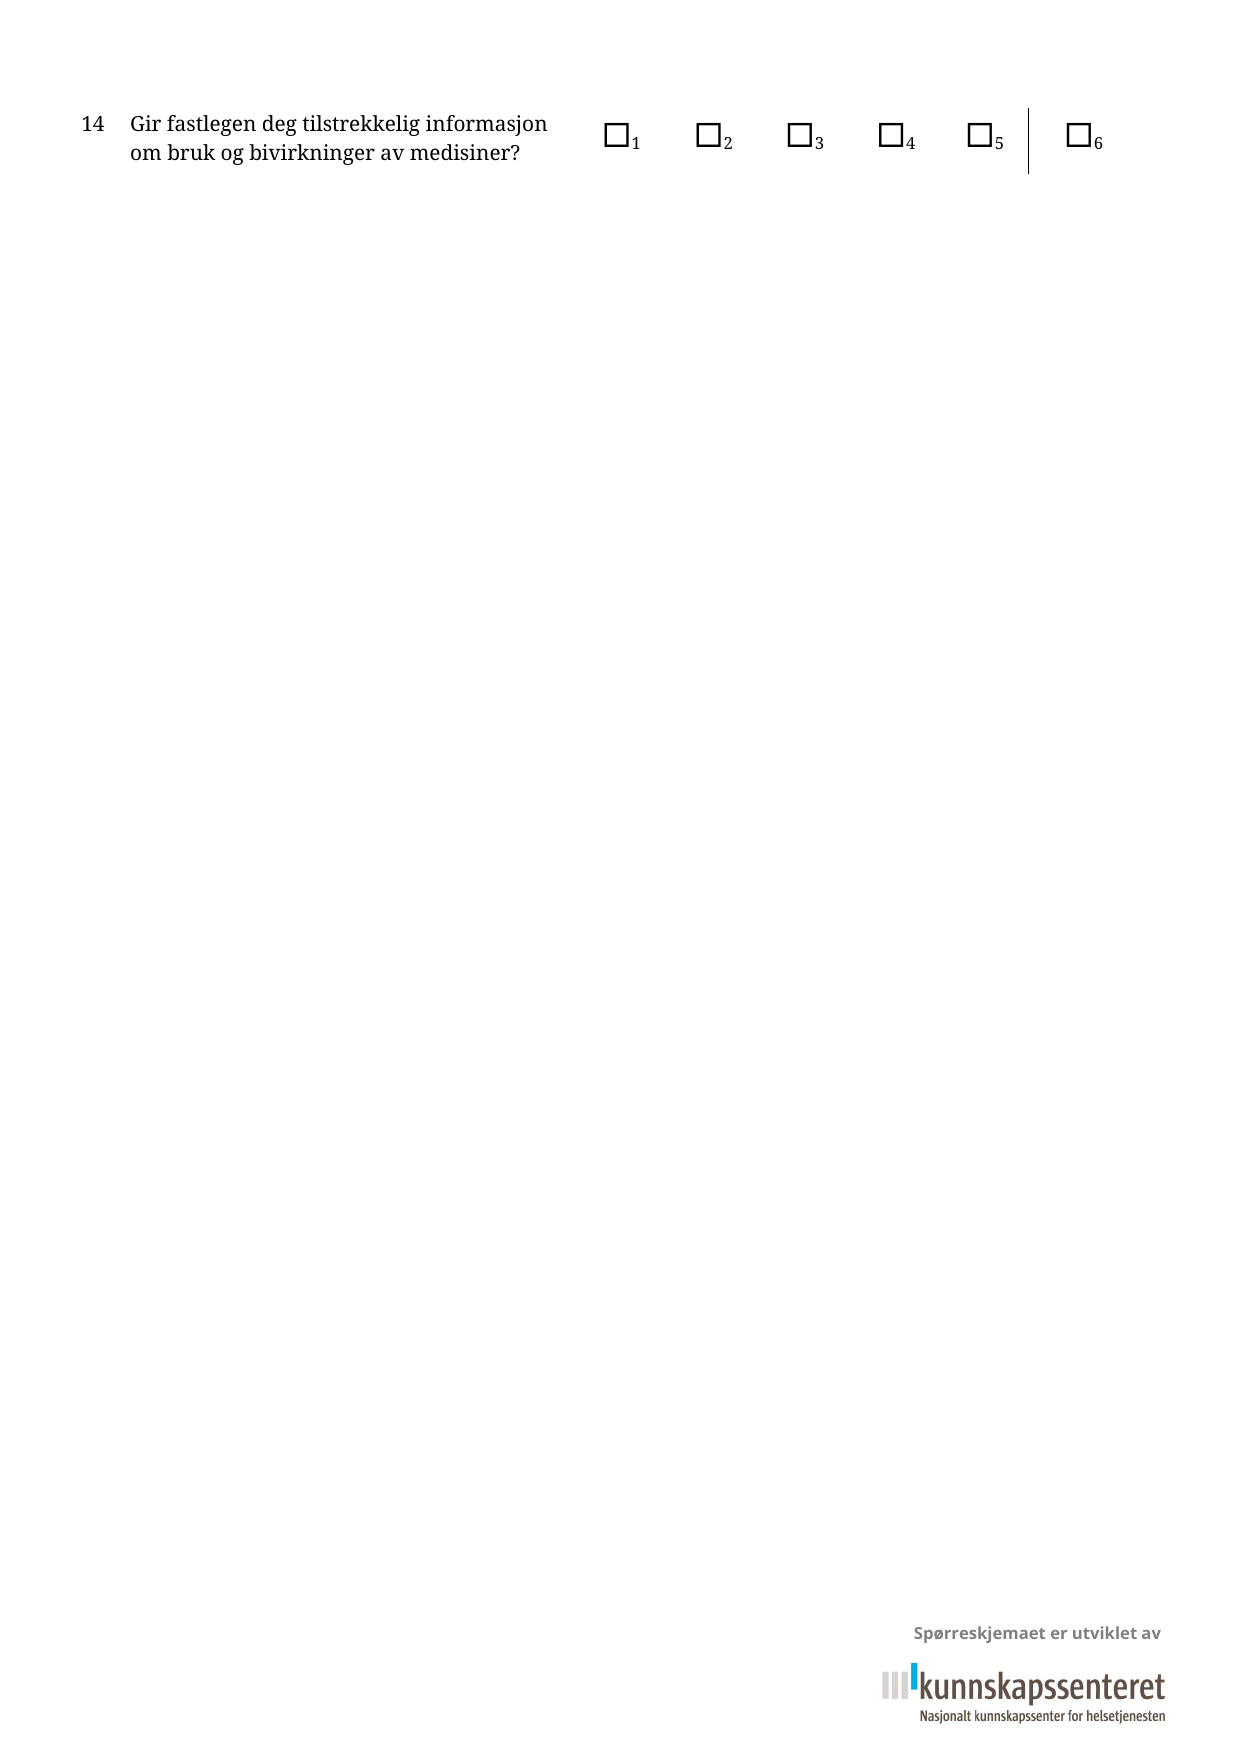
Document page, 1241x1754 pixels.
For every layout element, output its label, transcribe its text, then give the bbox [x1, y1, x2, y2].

table_cell 1 [574, 108, 669, 174]
table_cell 5 [940, 108, 1028, 174]
table_cell 3 [758, 108, 851, 174]
table_cell 6 [1029, 108, 1138, 174]
table_cell Gir fastlegen deg tilstrekkelig informasjon om bruk og bivirkninger av medisiner? [124, 108, 574, 174]
table_cell 2 [669, 108, 757, 174]
table_cell 4 [851, 108, 940, 174]
table_cell 14 [75, 108, 124, 174]
